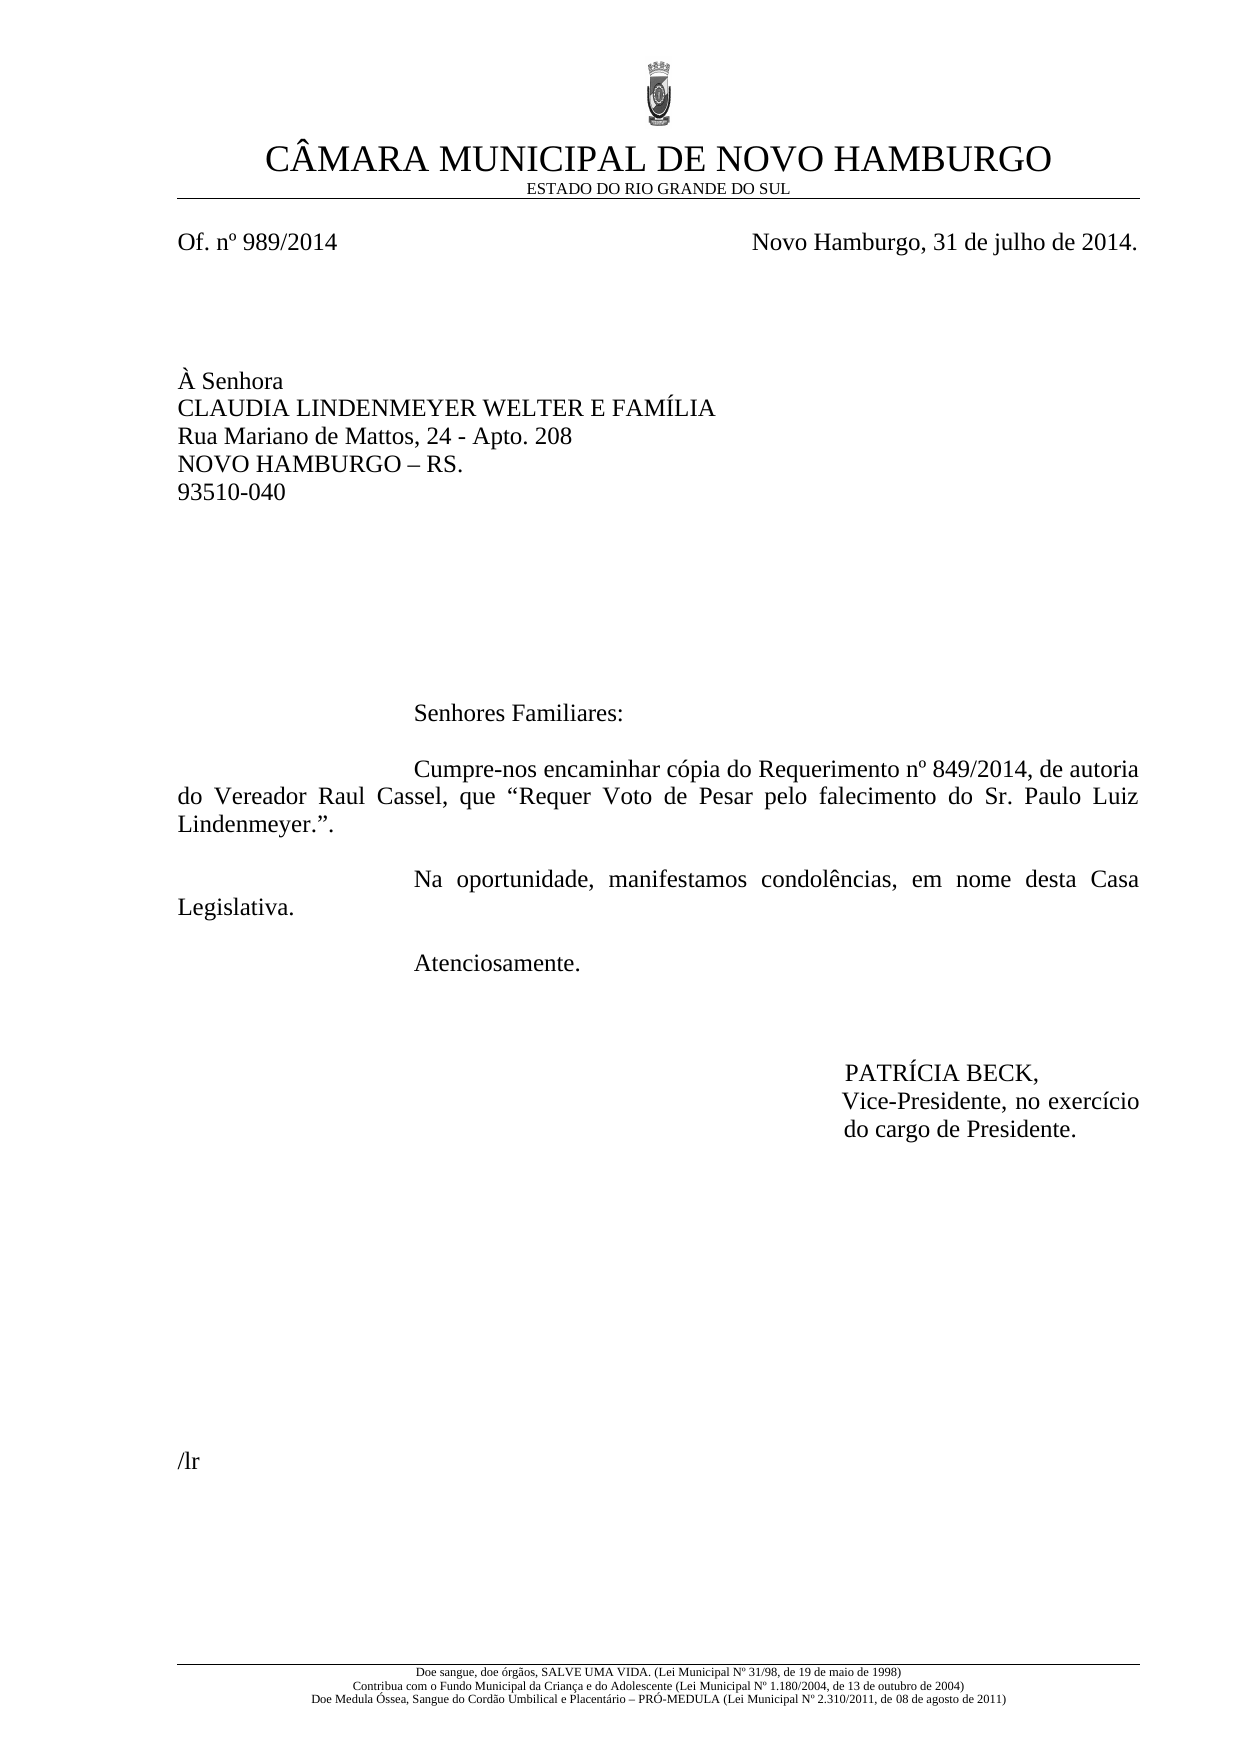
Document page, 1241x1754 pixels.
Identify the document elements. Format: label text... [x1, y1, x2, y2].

text /lr [177, 1447, 1140, 1475]
text Vice-Presidente, no exercício do cargo de Presidente. [841, 1087, 1140, 1143]
text Na oportunidade, manifestamos condolências, em nome desta Casa Legislativa. [177, 866, 1140, 921]
text Of. nº 989/2014 Novo Hamburgo, 31 de julho de 2014. [177, 228, 1140, 256]
text Cumpre-nos encaminhar cópia do Requerimento nº 849/2014, de autoria do Vereador Raul Cassel, que “Requer Voto de Pesar pelo falecimento do Sr. Paulo Luiz Lindenmeyer.”. [177, 755, 1140, 838]
text NOVO HAMBURGO – RS. [177, 450, 1140, 478]
text Rua Mariano de Mattos, 24 - Apto. 208 [177, 422, 1140, 450]
text À Senhora [177, 367, 1140, 394]
text Atenciosamente. [177, 949, 1140, 976]
text Senhores Familiares: [177, 699, 1140, 727]
text PATRÍCIA BECK, [844, 1059, 1140, 1087]
text CLAUDIA LINDENMEYER WELTER E FAMÍLIA [177, 394, 1140, 422]
text 93510-040 [177, 478, 1140, 505]
